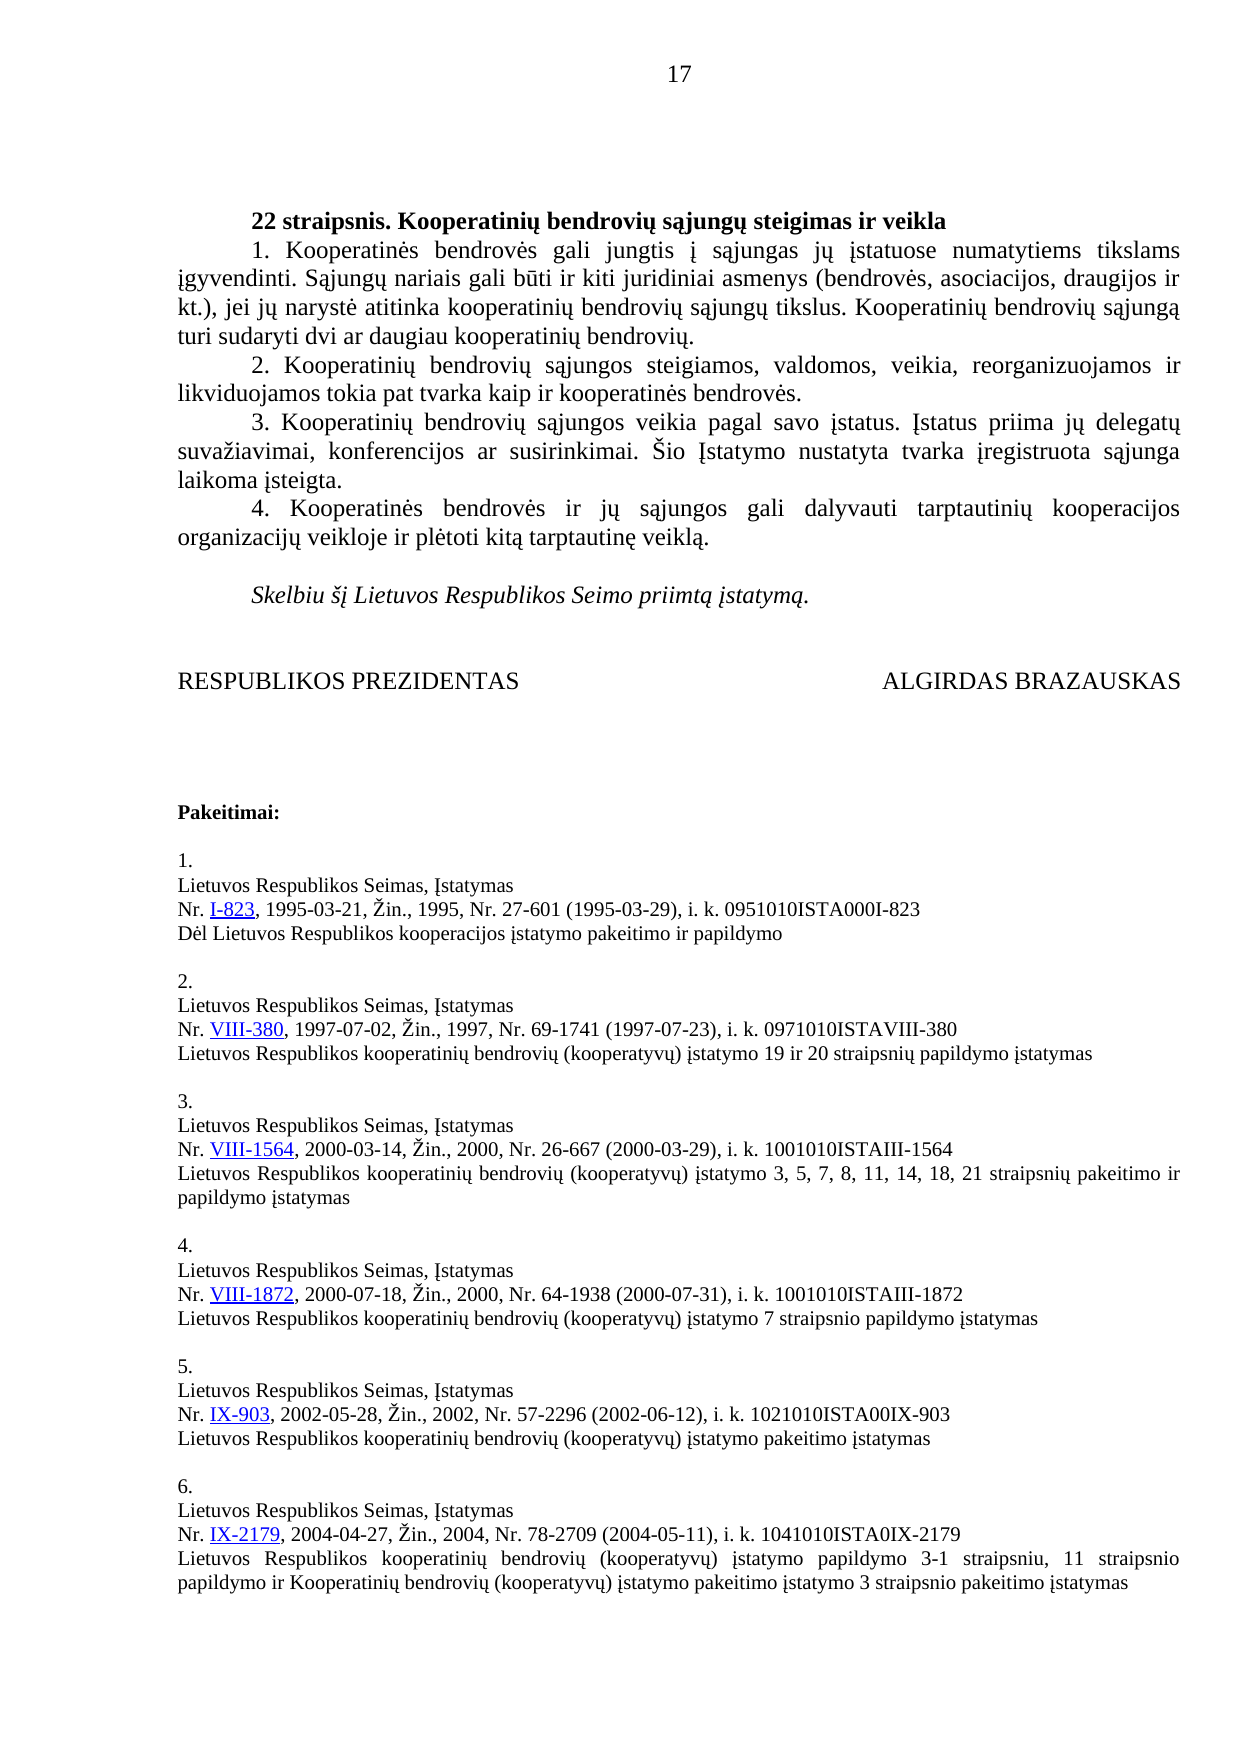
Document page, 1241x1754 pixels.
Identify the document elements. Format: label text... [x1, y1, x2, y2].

text Nr. VIII-1564, 2000-03-14, Žin., 2000, Nr. 26-667 (2000-03-29), i. k. 1001010ISTAIII-1564 [177, 1137, 1181, 1161]
text Lietuvos Respublikos Seimas, Įstatymas [177, 993, 1181, 1017]
text 4. Kooperatinės bendrovės ir jų sąjungos gali dalyvauti tarptautinių kooperacijos organizacijų veikloje ir plėtoti kitą tarptautinę veiklą. [177, 493, 1181, 551]
text Nr. I-823, 1995-03-21, Žin., 1995, Nr. 27-601 (1995-03-29), i. k. 0951010ISTA000I-823 [177, 897, 1181, 921]
text Nr. VIII-380, 1997-07-02, Žin., 1997, Nr. 69-1741 (1997-07-23), i. k. 0971010ISTAVIII-380 [177, 1017, 1181, 1041]
text 1. Kooperatinės bendrovės gali jungtis į sąjungas jų įstatuose numatytiems tikslams įgyvendinti. Sąjungų nariais gali būti ir kiti juridiniai asmenys (bendrovės, asociacijos, draugijos ir kt.), jei jų narystė atitinka kooperatinių bendrovių sąjungų tikslus. Kooperatinių bendrovių sąjungą turi sudaryti dvi ar daugiau kooperatinių bendrovių. [177, 235, 1181, 350]
text Lietuvos Respublikos kooperatinių bendrovių (kooperatyvų) įstatymo 3, 5, 7, 8, 11, 14, 18, 21 straipsnių pakeitimo ir papildymo įstatymas [177, 1161, 1181, 1209]
text Lietuvos Respublikos kooperatinių bendrovių (kooperatyvų) įstatymo pakeitimo įstatymas [177, 1426, 1181, 1450]
text Lietuvos Respublikos kooperatinių bendrovių (kooperatyvų) įstatymo 19 ir 20 straipsnių papildymo įstatymas [177, 1041, 1181, 1065]
text 22 straipsnis. Kooperatinių bendrovių sąjungų steigimas ir veikla [177, 206, 1181, 235]
text Skelbiu šį Lietuvos Respublikos Seimo priimtą įstatymą. [177, 580, 1181, 608]
text Nr. IX-903, 2002-05-28, Žin., 2002, Nr. 57-2296 (2002-06-12), i. k. 1021010ISTA00IX-903 [177, 1402, 1181, 1426]
text 3. [177, 1089, 1181, 1113]
text Lietuvos Respublikos kooperatinių bendrovių (kooperatyvų) įstatymo papildymo 3-1 straipsniu, 11 straipsnio papildymo ir Kooperatinių bendrovių (kooperatyvų) įstatymo pakeitimo įstatymo 3 straipsnio pakeitimo įstatymas [177, 1546, 1181, 1594]
text Pakeitimai: [177, 800, 1181, 824]
text 1. [177, 848, 1181, 872]
text Nr. VIII-1872, 2000-07-18, Žin., 2000, Nr. 64-1938 (2000-07-31), i. k. 1001010ISTAIII-1872 [177, 1282, 1181, 1306]
text Lietuvos Respublikos Seimas, Įstatymas [177, 1257, 1181, 1282]
text RESPUBLIKOS PREZIDENTAS ALGIRDAS BRAZAUSKAS [177, 666, 1181, 695]
text Dėl Lietuvos Respublikos kooperacijos įstatymo pakeitimo ir papildymo [177, 921, 1181, 945]
text Lietuvos Respublikos Seimas, Įstatymas [177, 1498, 1181, 1522]
text 2. Kooperatinių bendrovių sąjungos steigiamos, valdomos, veikia, reorganizuojamos ir likviduojamos tokia pat tvarka kaip ir kooperatinės bendrovės. [177, 350, 1181, 407]
text 4. [177, 1233, 1181, 1257]
text Lietuvos Respublikos Seimas, Įstatymas [177, 1378, 1181, 1402]
text 5. [177, 1354, 1181, 1378]
text Nr. IX-2179, 2004-04-27, Žin., 2004, Nr. 78-2709 (2004-05-11), i. k. 1041010ISTA0IX-2179 [177, 1522, 1181, 1546]
text Lietuvos Respublikos kooperatinių bendrovių (kooperatyvų) įstatymo 7 straipsnio papildymo įstatymas [177, 1306, 1181, 1330]
text Lietuvos Respublikos Seimas, Įstatymas [177, 1113, 1181, 1137]
text 2. [177, 969, 1181, 993]
text 3. Kooperatinių bendrovių sąjungos veikia pagal savo įstatus. Įstatus priima jų delegatų suvažiavimai, konferencijos ar susirinkimai. Šio Įstatymo nustatyta tvarka įregistruota sąjunga laikoma įsteigta. [177, 407, 1181, 493]
text 6. [177, 1474, 1181, 1498]
text Lietuvos Respublikos Seimas, Įstatymas [177, 872, 1181, 897]
